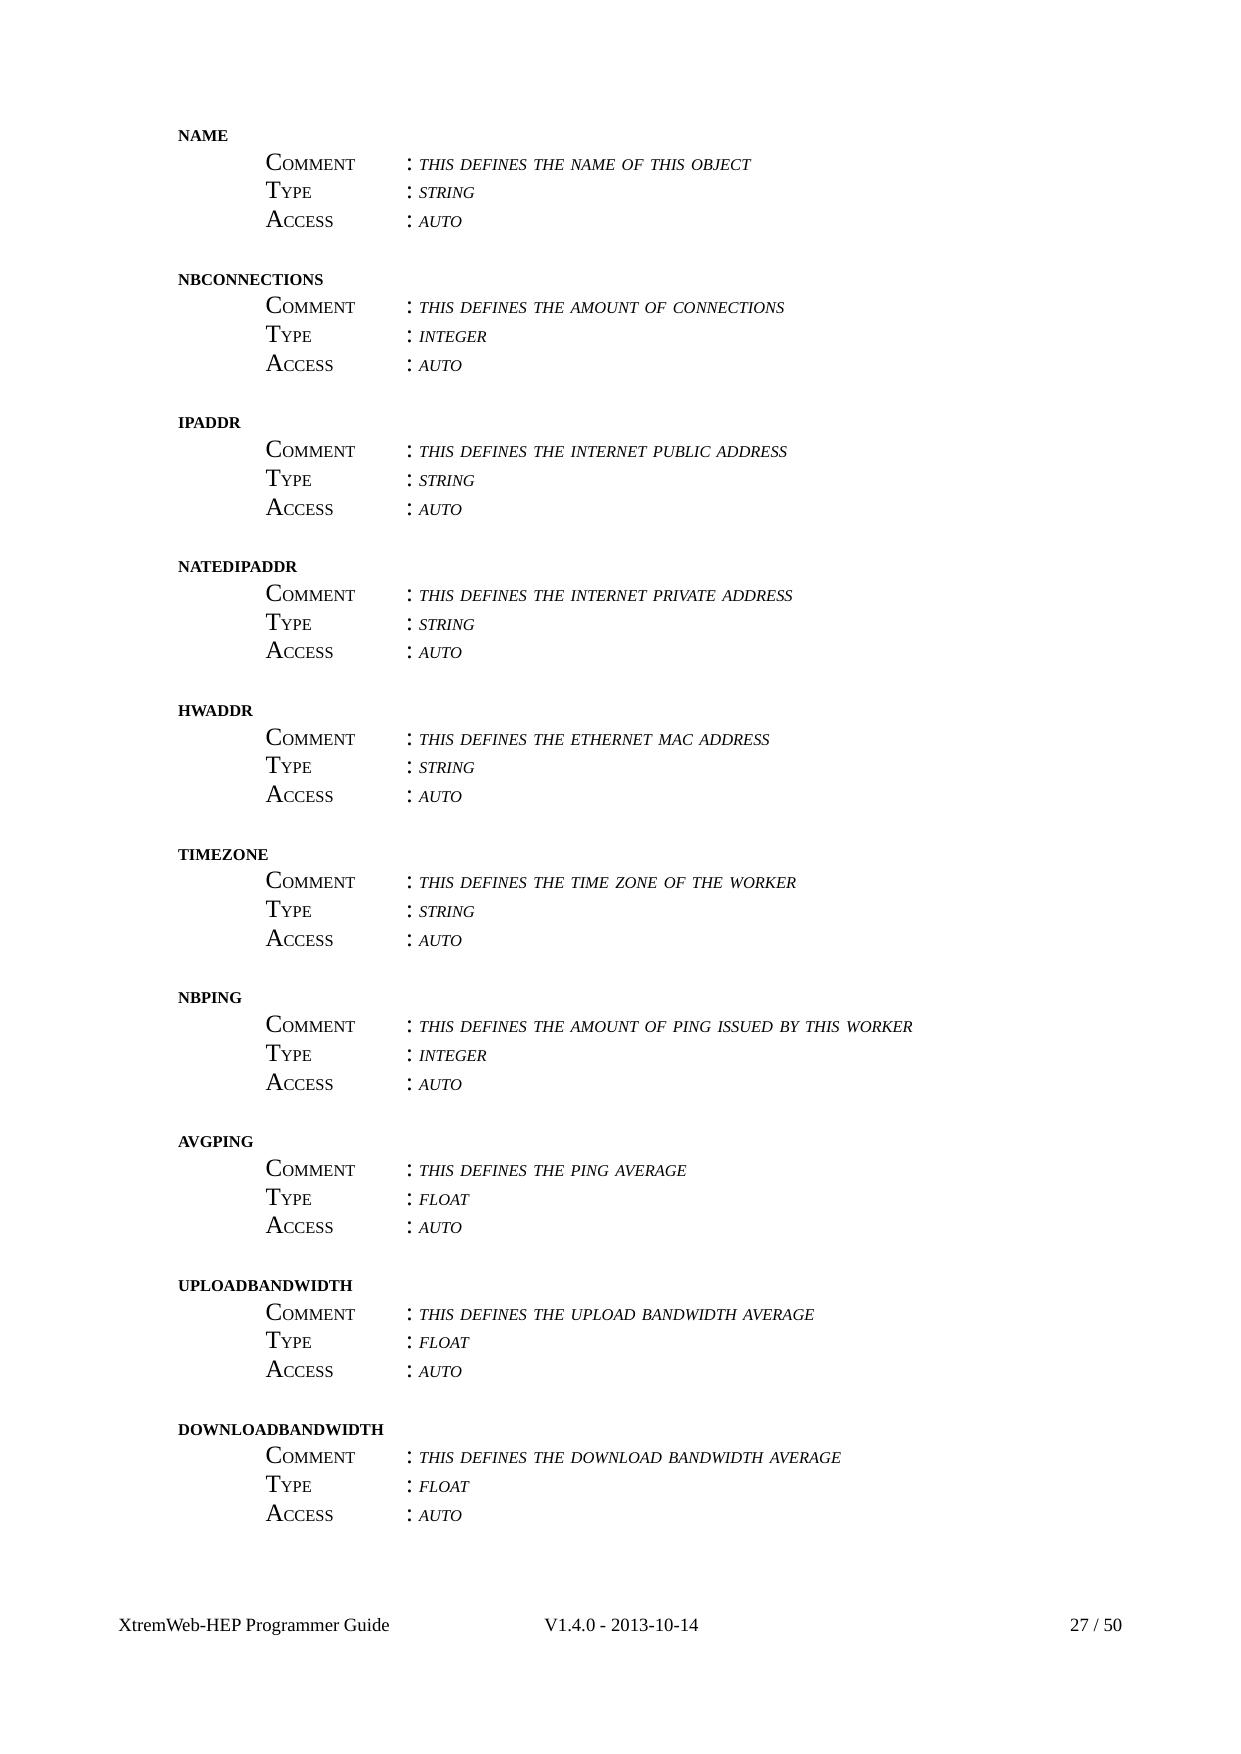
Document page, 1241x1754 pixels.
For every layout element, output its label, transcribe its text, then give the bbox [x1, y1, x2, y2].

text Type : string [265, 751, 1122, 779]
text Access : auto [265, 204, 1122, 233]
text Type : float [265, 1469, 1122, 1498]
text nbping [178, 981, 1122, 1009]
text Comment : this defines the ping average [265, 1153, 1122, 1182]
text Comment : this defines the download bandwidth average [265, 1441, 1122, 1469]
text hwaddr [178, 693, 1122, 722]
text Type : float [265, 1182, 1122, 1211]
text Type : string [265, 463, 1122, 492]
text Type : string [265, 607, 1122, 636]
text Access : auto [265, 1067, 1122, 1096]
text name [178, 118, 1122, 147]
text Type : float [265, 1326, 1122, 1354]
text Access : auto [265, 636, 1122, 664]
text Type : integer [265, 1038, 1122, 1067]
text Comment : this defines the amount of connections [265, 291, 1122, 319]
text Type : string [265, 894, 1122, 923]
text nbconnections [178, 262, 1122, 291]
text natedipaddr [178, 549, 1122, 578]
text Access : auto [265, 779, 1122, 808]
text Type : integer [265, 319, 1122, 348]
text Comment : this defines the name of this object [265, 147, 1122, 176]
text Comment : this defines the amount of ping issued by this worker [265, 1009, 1122, 1038]
text Access : auto [265, 348, 1122, 377]
text Access : auto [265, 1211, 1122, 1239]
text Access : auto [265, 492, 1122, 521]
text Comment : this defines the ethernet mac address [265, 722, 1122, 751]
text avgping [178, 1124, 1122, 1153]
text ipaddr [178, 406, 1122, 434]
text Access : auto [265, 1354, 1122, 1383]
text Comment : this defines the internet private address [265, 578, 1122, 607]
text Access : auto [265, 923, 1122, 952]
text uploadbandwidth [178, 1268, 1122, 1297]
text timezone [178, 837, 1122, 866]
text Type : string [265, 176, 1122, 204]
text Comment : this defines the upload bandwidth average [265, 1297, 1122, 1326]
text Comment : this defines the internet public address [265, 434, 1122, 463]
text Access : auto [265, 1498, 1122, 1527]
text downloadbandwidth [178, 1412, 1122, 1441]
text Comment : this defines the time zone of the worker [265, 866, 1122, 894]
